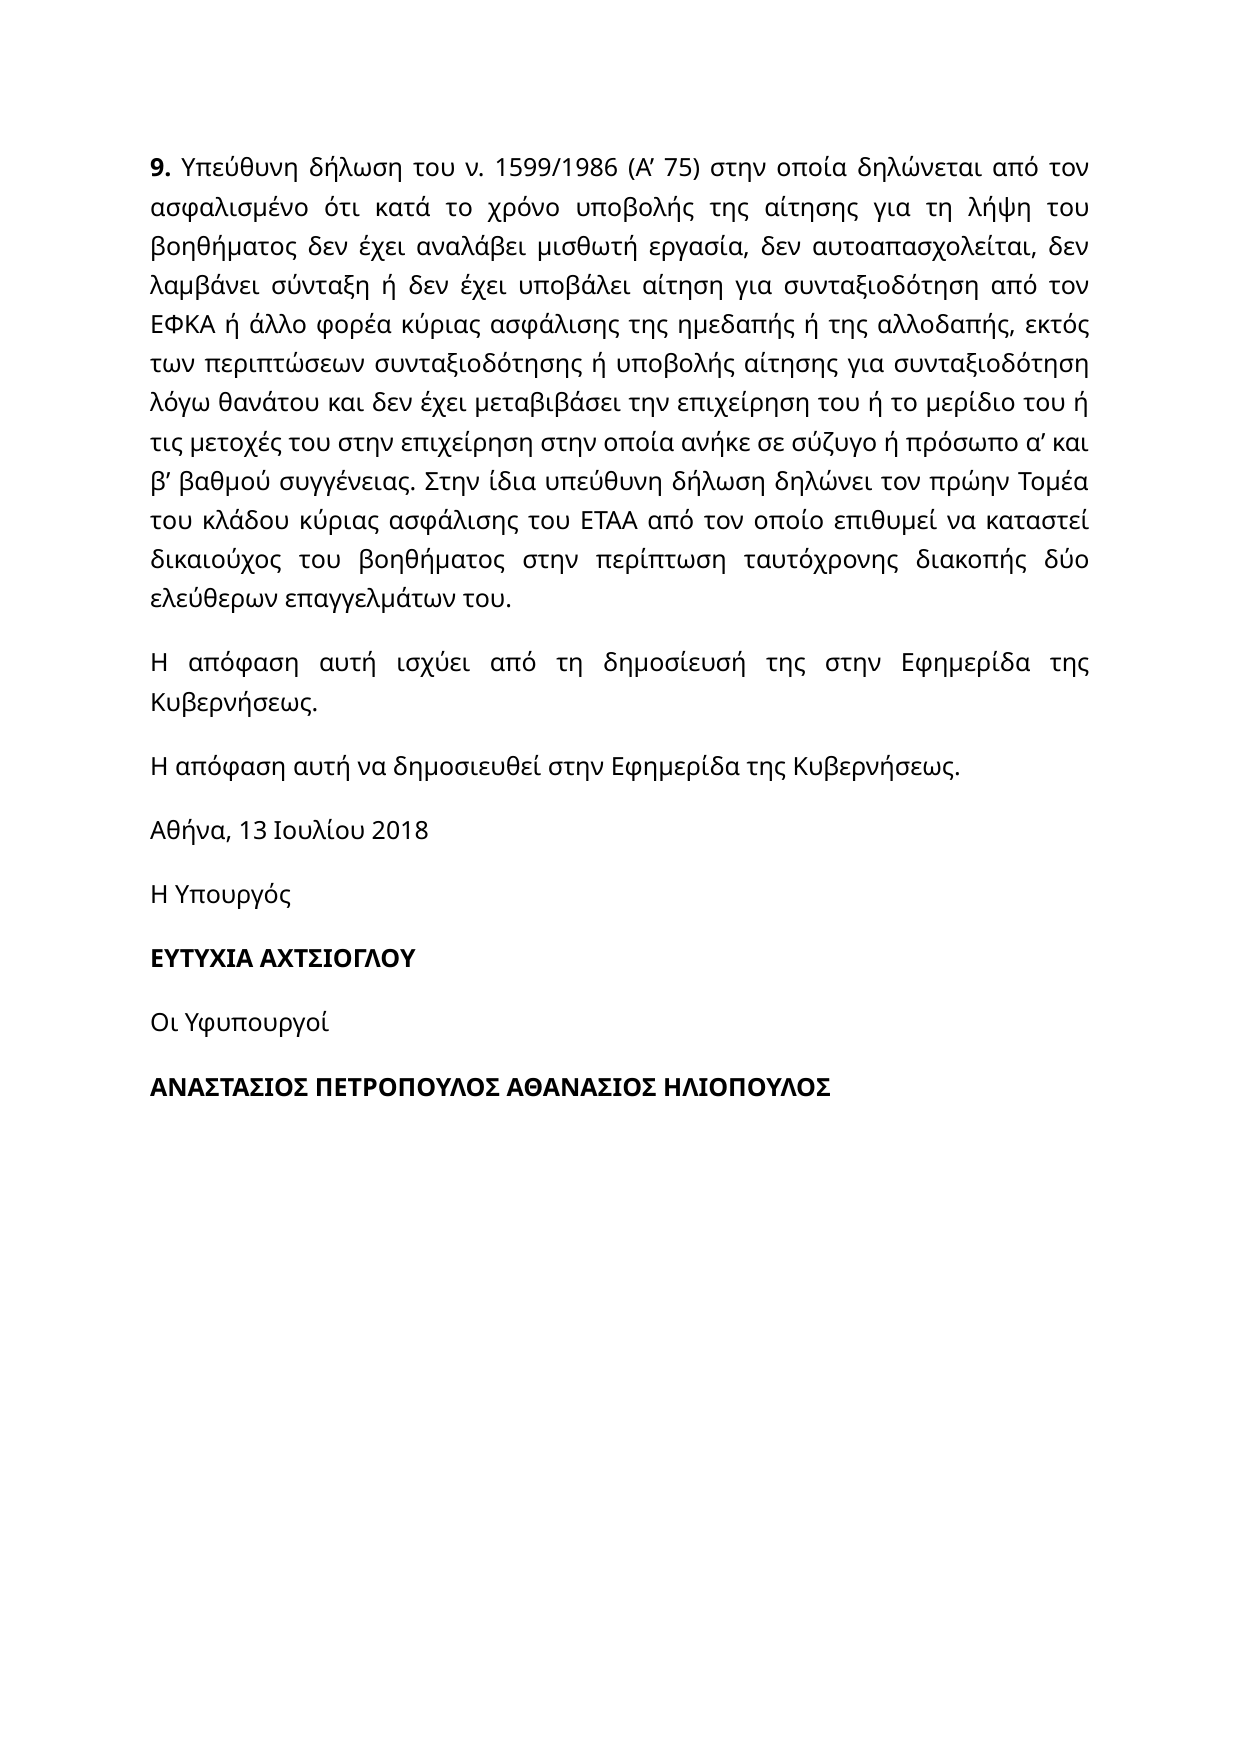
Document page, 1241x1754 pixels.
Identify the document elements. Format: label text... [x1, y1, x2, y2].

text Αθήνα, 13 Ιουλίου 2018 [150, 812, 1090, 847]
text ΑΝΑΣΤΑΣΙΟΣ ΠΕΤΡΟΠΟΥΛΟΣ ΑΘΑΝΑΣΙΟΣ ΗΛΙΟΠΟΥΛΟΣ [150, 1069, 1090, 1103]
text Η απόφαση αυτή να δημοσιευθεί στην Εφημερίδα της Κυβερνήσεως. [150, 748, 1090, 782]
text Η Υπουργός [150, 877, 1090, 911]
text 9. Υπεύθυνη δήλωση του ν. 1599/1986 (Α’ 75) στην οποία δηλώνεται από τον ασφαλισμένο ότι κατά το χρόνο υποβολής της αίτησης για τη λήψη του βοηθήματος δεν έχει αναλάβει μισθωτή εργασία, δεν αυτοαπασχολείται, δεν λαμβάνει σύνταξη ή δεν έχει υποβάλει αίτηση για συνταξιοδότηση από τον ΕΦΚΑ ή άλλο φορέα κύριας ασφάλισης της ημεδαπής ή της αλλοδαπής, εκτός των περιπτώσεων συνταξιοδότησης ή υποβολής αίτησης για συνταξιοδότηση λόγω θανάτου και δεν έχει μεταβιβάσει την επιχείρηση του ή το μερίδιο του ή τις μετοχές του στην επιχείρηση στην οποία ανήκε σε σύζυγο ή πρόσωπο α’ και β’ βαθμού συγγένειας. Στην ίδια υπεύθυνη δήλωση δηλώνει τον πρώην Τομέα του κλάδου κύριας ασφάλισης του ΕΤΑΑ από τον οποίο επιθυμεί να καταστεί δικαιούχος του βοηθήματος στην περίπτωση ταυτόχρονης διακοπής δύο ελεύθερων επαγγελμάτων του. [150, 150, 1090, 615]
text Οι Υφυπουργοί [150, 1005, 1090, 1039]
text Η απόφαση αυτή ισχύει από τη δημοσίευσή της στην Εφημερίδα της Κυβερνήσεως. [150, 645, 1090, 718]
text ΕΥΤΥΧΙΑ ΑΧΤΣΙΟΓΛΟΥ [150, 941, 1090, 975]
